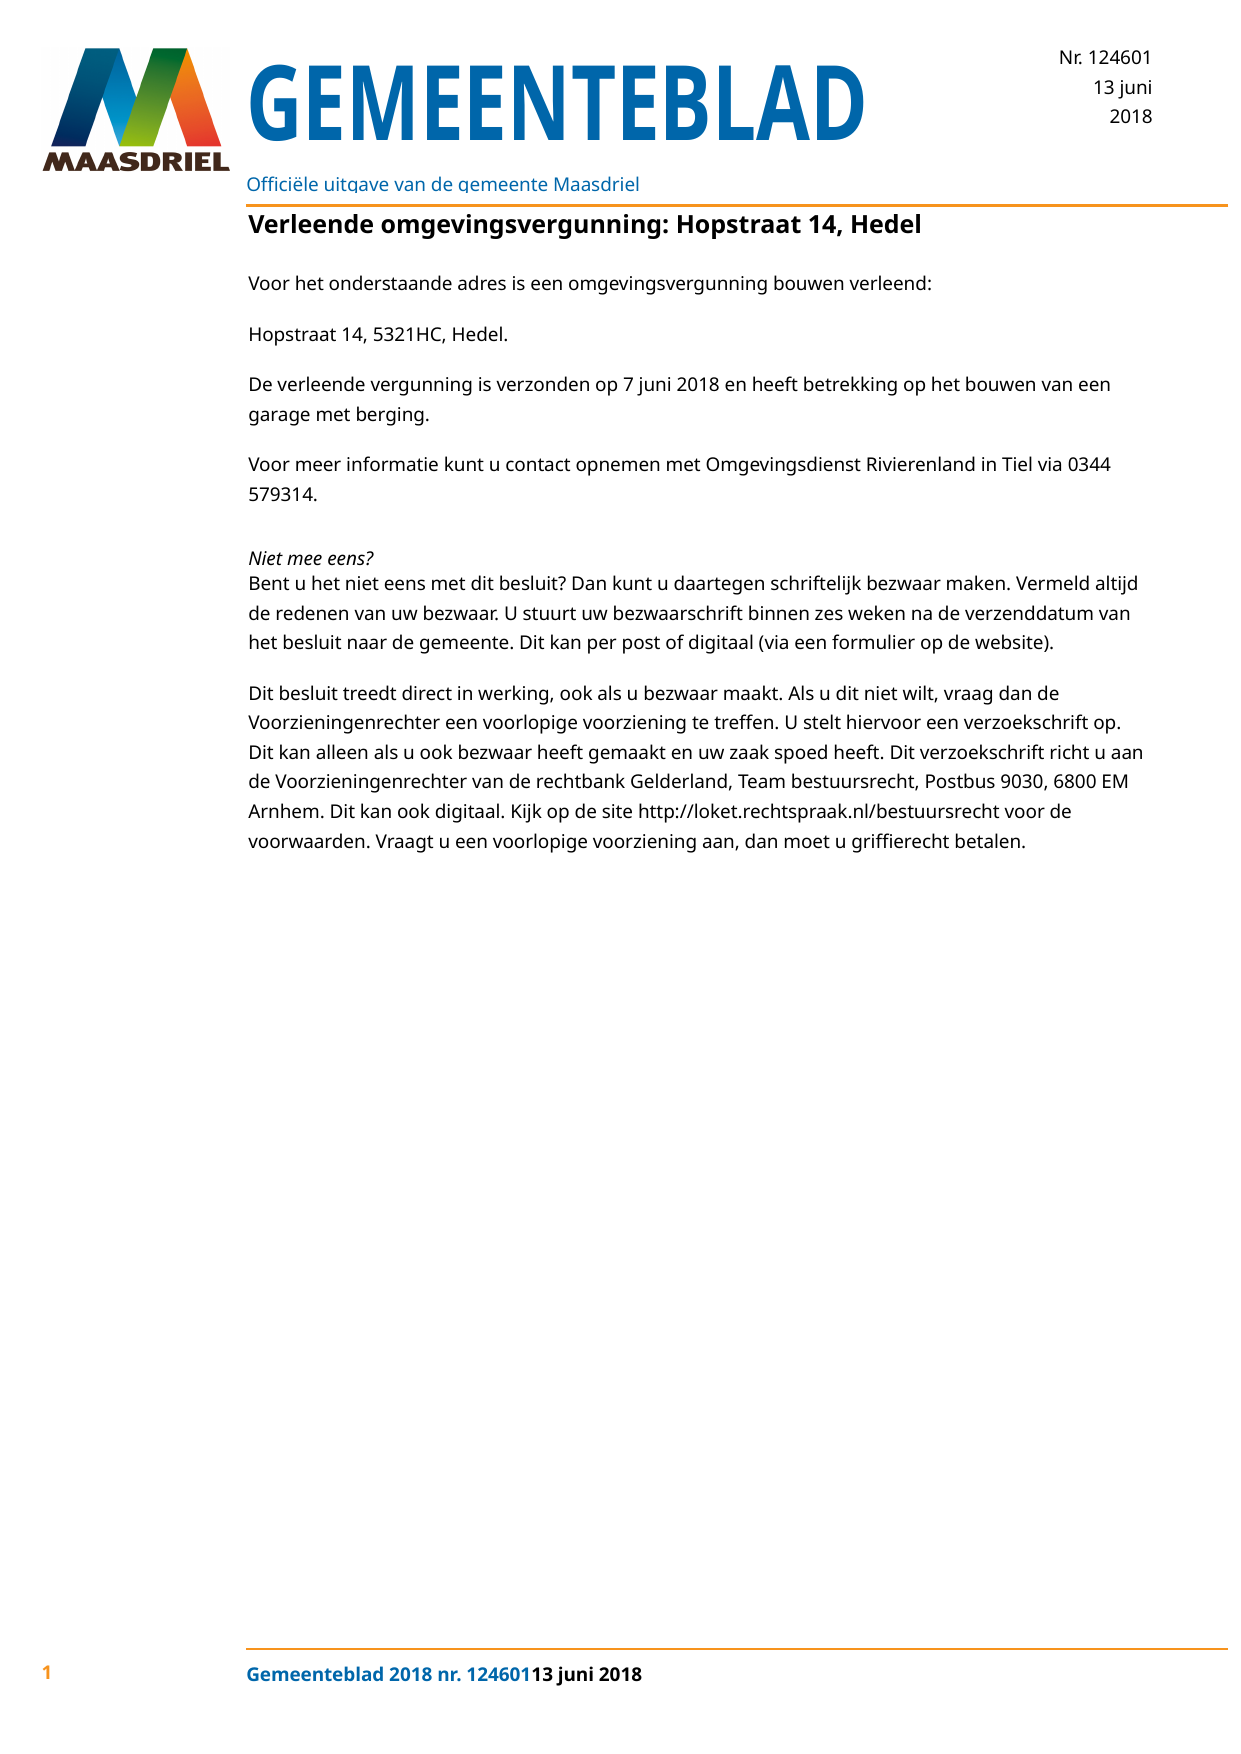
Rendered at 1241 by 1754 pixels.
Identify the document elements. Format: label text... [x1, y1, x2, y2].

text Verleende omgevingsvergunning: Hopstraat 14, Hedel [248, 207, 1152, 241]
picture [41, 47, 231, 172]
text De verleende vergunning is verzonden op 7 juni 2018 en heeft betrekking op het bouwen van een garage met berging. [248, 371, 1152, 426]
text Hopstraat 14, 5321HC, Hedel. [248, 321, 1152, 346]
text Dit besluit treedt direct in werking, ook als u bezwaar maakt. Als u dit niet wilt, vraag dan de Voorzieningenrechter een voorlopige voorziening te treffen. U stelt hiervoor een verzoekschrift op. Dit kan alleen als u ook bezwaar heeft gemaakt en uw zaak spoed heeft. Dit verzoekschrift richt u aan de Voorzieningenrechter van de rechtbank Gelderland, Team bestuursrecht, Postbus 9030, 6800 EM Arnhem. Dit kan ook digitaal. Kijk op de site http://loket.rechtspraak.nl/bestuursrecht voor de voorwaarden. Vraagt u een voorlopige voorziening aan, dan moet u griffierecht betalen. [248, 680, 1152, 854]
text Bent u het niet eens met dit besluit? Dan kunt u daartegen schriftelijk bezwaar maken. Vermeld altijd de redenen van uw bezwaar. U stuurt uw bezwaarschrift binnen zes weken na de verzenddatum van het besluit naar de gemeente. Dit kan per post of digitaal (via een formulier op de website). [248, 570, 1152, 655]
text Voor meer informatie kunt u contact opnemen met Omgevingsdienst Rivierenland in Tiel via 0344 579314. [248, 451, 1152, 506]
text Voor het onderstaande adres is een omgevingsvergunning bouwen verleend: [248, 270, 1152, 296]
text Niet mee eens? [248, 545, 1152, 570]
